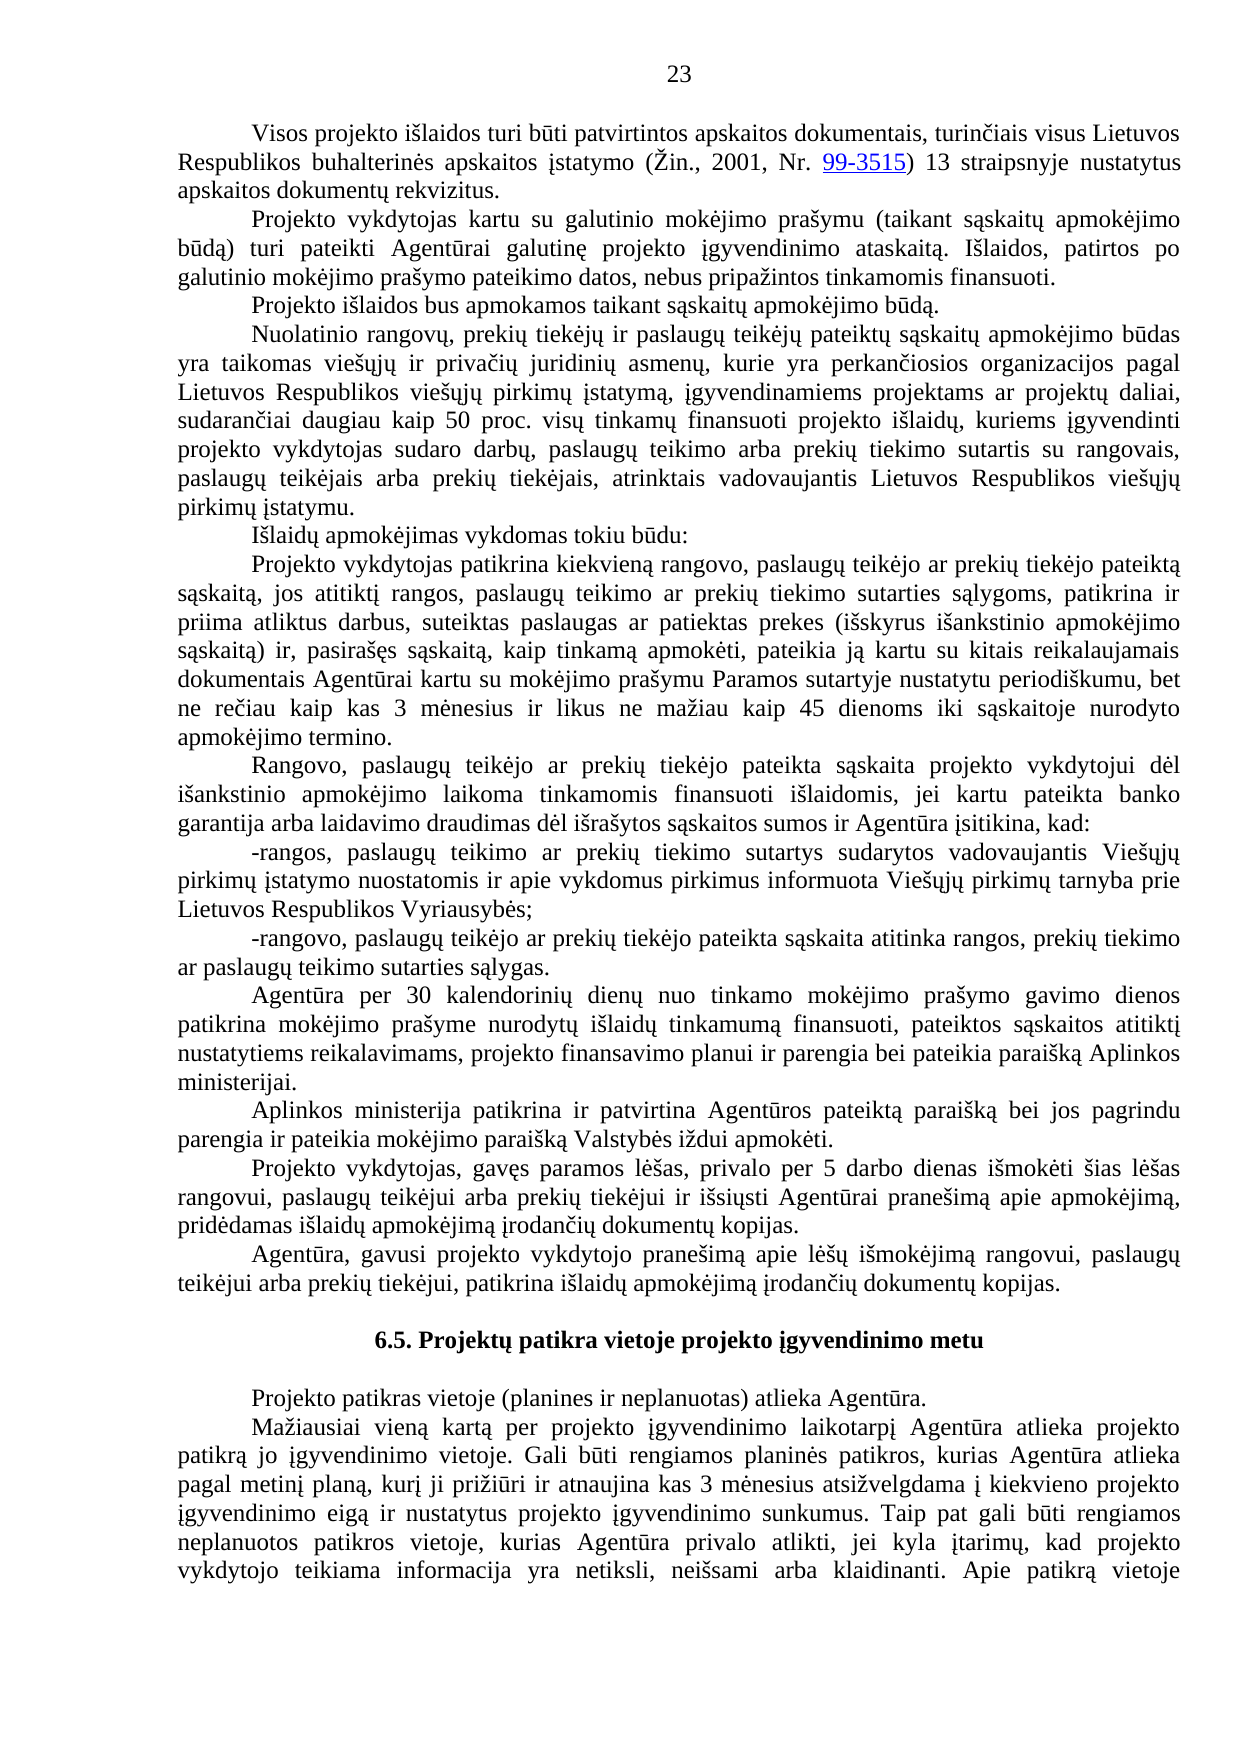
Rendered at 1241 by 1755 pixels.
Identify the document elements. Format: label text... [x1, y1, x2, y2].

text Agentūra per 30 kalendorinių dienų nuo tinkamo mokėjimo prašymo gavimo dienos patikrina mokėjimo prašyme nurodytų išlaidų tinkamumą finansuoti, pateiktos sąskaitos atitiktį nustatytiems reikalavimams, projekto finansavimo planui ir parengia bei pateikia paraišką Aplinkos ministerijai. [177, 981, 1181, 1096]
text Projekto vykdytojas, gavęs paramos lėšas, privalo per 5 darbo dienas išmokėti šias lėšas rangovui, paslaugų teikėjui arba prekių tiekėjui ir išsiųsti Agentūrai pranešimą apie apmokėjimą, pridėdamas išlaidų apmokėjimą įrodančių dokumentų kopijas. [177, 1153, 1181, 1239]
text Mažiausiai vieną kartą per projekto įgyvendinimo laikotarpį Agentūra atlieka projekto patikrą jo įgyvendinimo vietoje. Gali būti rengiamos planinės patikros, kurias Agentūra atlieka pagal metinį planą, kurį ji prižiūri ir atnaujina kas 3 mėnesius atsižvelgdama į kiekvieno projekto įgyvendinimo eigą ir nustatytus projekto įgyvendinimo sunkumus. Taip pat gali būti rengiamos neplanuotos patikros vietoje, kurias Agentūra privalo atlikti, jei kyla įtarimų, kad projekto vykdytojo teikiama informacija yra netiksli, neišsami arba klaidinanti. Apie patikrą vietoje [177, 1412, 1181, 1584]
text Agentūra, gavusi projekto vykdytojo pranešimą apie lėšų išmokėjimą rangovui, paslaugų teikėjui arba prekių tiekėjui, patikrina išlaidų apmokėjimą įrodančių dokumentų kopijas. [177, 1239, 1181, 1297]
text 6.5. Projektų patikra vietoje projekto įgyvendinimo metu [177, 1326, 1181, 1354]
text Aplinkos ministerija patikrina ir patvirtina Agentūros pateiktą paraišką bei jos pagrindu parengia ir pateikia mokėjimo paraišką Valstybės iždui apmokėti. [177, 1096, 1181, 1153]
text Išlaidų apmokėjimas vykdomas tokiu būdu: [177, 521, 1181, 549]
text -rangos, paslaugų teikimo ar prekių tiekimo sutartys sudarytos vadovaujantis Viešųjų pirkimų įstatymo nuostatomis ir apie vykdomus pirkimus informuota Viešųjų pirkimų tarnyba prie Lietuvos Respublikos Vyriausybės; [177, 837, 1181, 923]
text Nuolatinio rangovų, prekių tiekėjų ir paslaugų teikėjų pateiktų sąskaitų apmokėjimo būdas yra taikomas viešųjų ir privačių juridinių asmenų, kurie yra perkančiosios organizacijos pagal Lietuvos Respublikos viešųjų pirkimų įstatymą, įgyvendinamiems projektams ar projektų daliai, sudarančiai daugiau kaip 50 proc. visų tinkamų finansuoti projekto išlaidų, kuriems įgyvendinti projekto vykdytojas sudaro darbų, paslaugų teikimo arba prekių tiekimo sutartis su rangovais, paslaugų teikėjais arba prekių tiekėjais, atrinktais vadovaujantis Lietuvos Respublikos viešųjų pirkimų įstatymu. [177, 319, 1181, 521]
text Projekto vykdytojas kartu su galutinio mokėjimo prašymu (taikant sąskaitų apmokėjimo būdą) turi pateikti Agentūrai galutinę projekto įgyvendinimo ataskaitą. Išlaidos, patirtos po galutinio mokėjimo prašymo pateikimo datos, nebus pripažintos tinkamomis finansuoti. [177, 204, 1181, 291]
text Projekto patikras vietoje (planines ir neplanuotas) atlieka Agentūra. [177, 1383, 1181, 1412]
text Projekto vykdytojas patikrina kiekvieną rangovo, paslaugų teikėjo ar prekių tiekėjo pateiktą sąskaitą, jos atitiktį rangos, paslaugų teikimo ar prekių tiekimo sutarties sąlygoms, patikrina ir priima atliktus darbus, suteiktas paslaugas ar patiektas prekes (išskyrus išankstinio apmokėjimo sąskaitą) ir, pasirašęs sąskaitą, kaip tinkamą apmokėti, pateikia ją kartu su kitais reikalaujamais dokumentais Agentūrai kartu su mokėjimo prašymu Paramos sutartyje nustatytu periodiškumu, bet ne rečiau kaip kas 3 mėnesius ir likus ne mažiau kaip 45 dienoms iki sąskaitoje nurodyto apmokėjimo termino. [177, 549, 1181, 751]
text Visos projekto išlaidos turi būti patvirtintos apskaitos dokumentais, turinčiais visus Lietuvos Respublikos buhalterinės apskaitos įstatymo (Žin., 2001, Nr. 99-3515) 13 straipsnyje nustatytus apskaitos dokumentų rekvizitus. [177, 118, 1181, 204]
text -rangovo, paslaugų teikėjo ar prekių tiekėjo pateikta sąskaita atitinka rangos, prekių tiekimo ar paslaugų teikimo sutarties sąlygas. [177, 923, 1181, 981]
text Projekto išlaidos bus apmokamos taikant sąskaitų apmokėjimo būdą. [177, 291, 1181, 319]
text Rangovo, paslaugų teikėjo ar prekių tiekėjo pateikta sąskaita projekto vykdytojui dėl išankstinio apmokėjimo laikoma tinkamomis finansuoti išlaidomis, jei kartu pateikta banko garantija arba laidavimo draudimas dėl išrašytos sąskaitos sumos ir Agentūra įsitikina, kad: [177, 751, 1181, 837]
